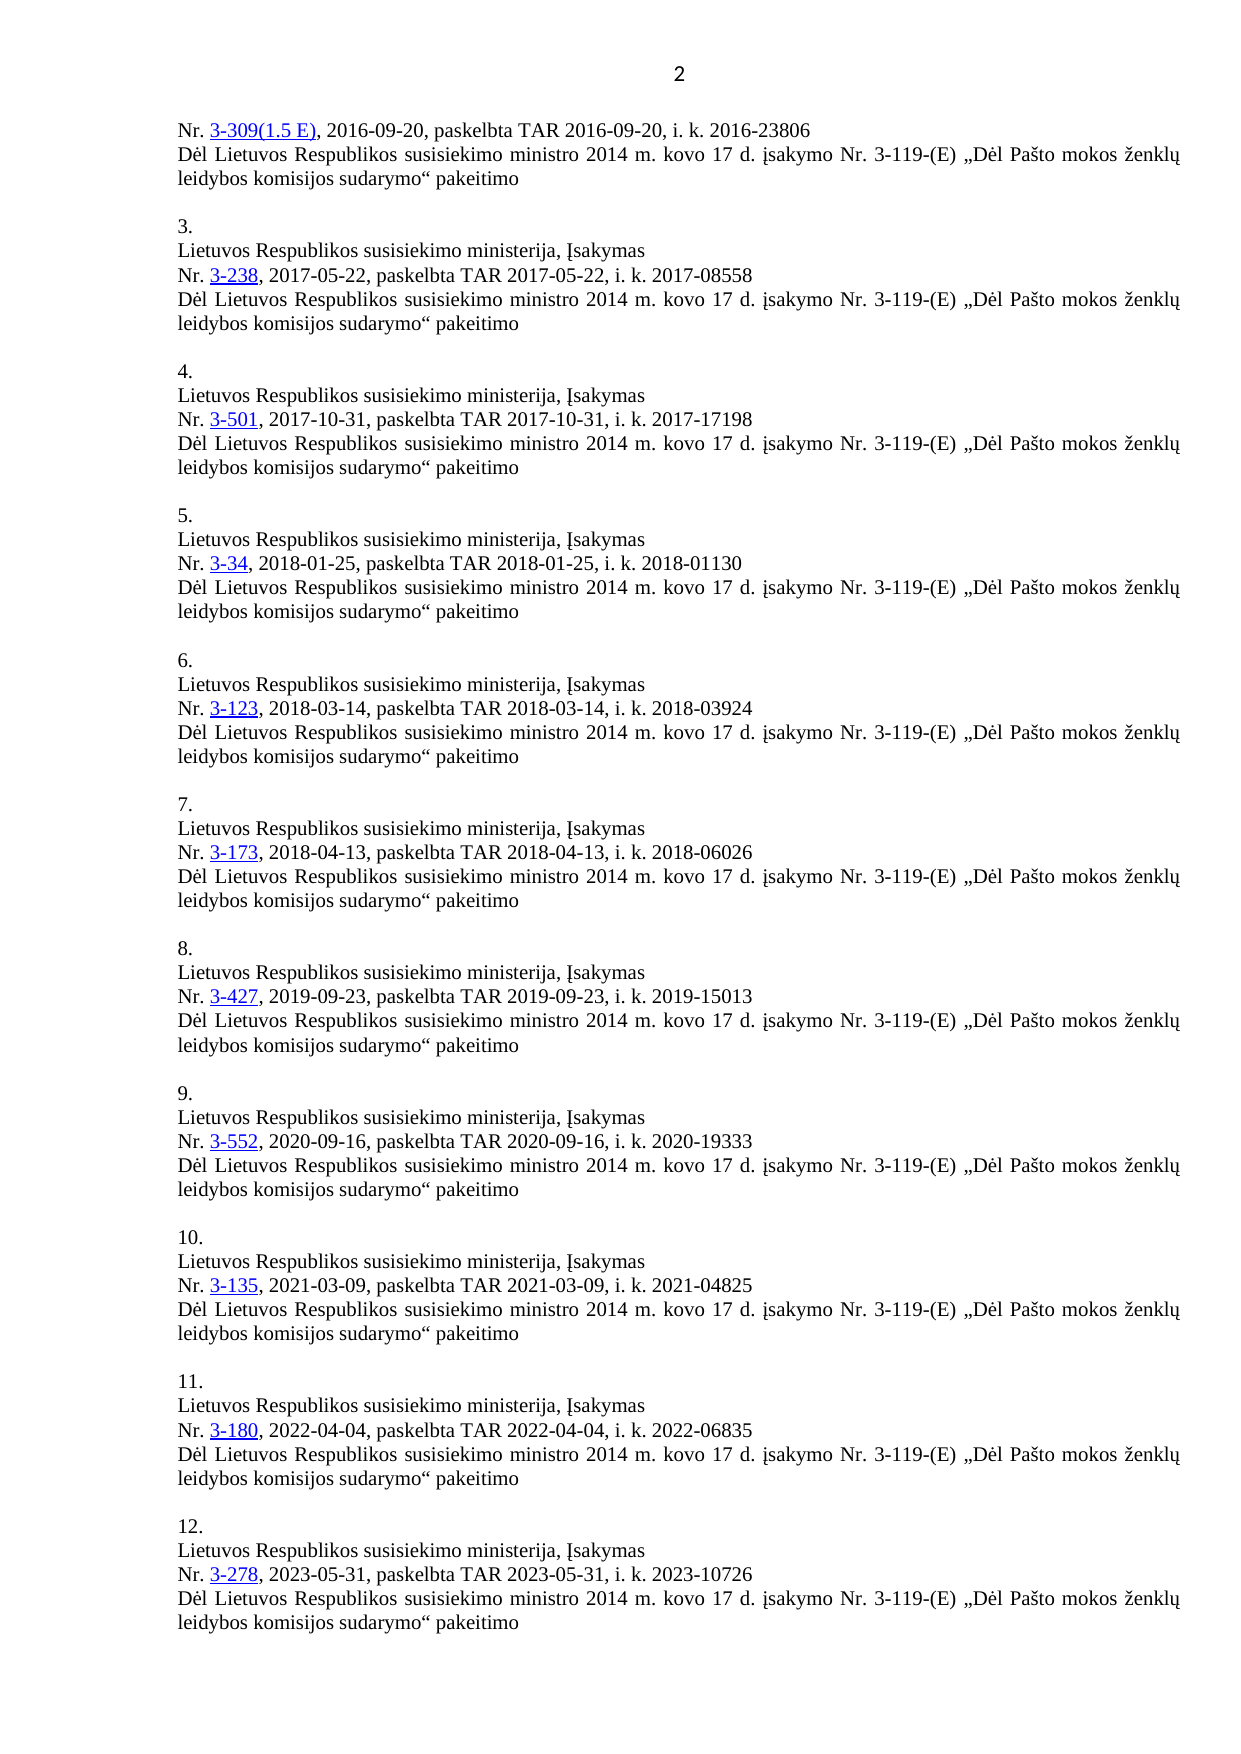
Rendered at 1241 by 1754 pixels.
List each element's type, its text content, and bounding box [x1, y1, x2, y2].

text 11. [177, 1369, 1181, 1393]
text Nr. 3-173, 2018-04-13, paskelbta TAR 2018-04-13, i. k. 2018-06026 [177, 840, 1181, 864]
text Nr. 3-427, 2019-09-23, paskelbta TAR 2019-09-23, i. k. 2019-15013 [177, 984, 1181, 1008]
text Nr. 3-309(1.5 E), 2016-09-20, paskelbta TAR 2016-09-20, i. k. 2016-23806 [177, 118, 1181, 142]
text 9. [177, 1081, 1181, 1105]
text 4. [177, 359, 1181, 383]
text Lietuvos Respublikos susisiekimo ministerija, Įsakymas [177, 238, 1181, 262]
text 8. [177, 936, 1181, 960]
text Lietuvos Respublikos susisiekimo ministerija, Įsakymas [177, 960, 1181, 984]
text Lietuvos Respublikos susisiekimo ministerija, Įsakymas [177, 1538, 1181, 1562]
text Dėl Lietuvos Respublikos susisiekimo ministro 2014 m. kovo 17 d. įsakymo Nr. 3-119-(E) „Dėl Pašto mokos ženklų leidybos komisijos sudarymo“ pakeitimo [177, 1586, 1181, 1634]
text Dėl Lietuvos Respublikos susisiekimo ministro 2014 m. kovo 17 d. įsakymo Nr. 3-119-(E) „Dėl Pašto mokos ženklų leidybos komisijos sudarymo“ pakeitimo [177, 720, 1181, 768]
text Nr. 3-34, 2018-01-25, paskelbta TAR 2018-01-25, i. k. 2018-01130 [177, 551, 1181, 575]
text Lietuvos Respublikos susisiekimo ministerija, Įsakymas [177, 527, 1181, 551]
text Lietuvos Respublikos susisiekimo ministerija, Įsakymas [177, 383, 1181, 407]
text Dėl Lietuvos Respublikos susisiekimo ministro 2014 m. kovo 17 d. įsakymo Nr. 3-119-(E) „Dėl Pašto mokos ženklų leidybos komisijos sudarymo“ pakeitimo [177, 142, 1181, 190]
text Dėl Lietuvos Respublikos susisiekimo ministro 2014 m. kovo 17 d. įsakymo Nr. 3-119-(E) „Dėl Pašto mokos ženklų leidybos komisijos sudarymo“ pakeitimo [177, 1153, 1181, 1201]
text Nr. 3-123, 2018-03-14, paskelbta TAR 2018-03-14, i. k. 2018-03924 [177, 696, 1181, 720]
text Nr. 3-552, 2020-09-16, paskelbta TAR 2020-09-16, i. k. 2020-19333 [177, 1129, 1181, 1153]
text Nr. 3-278, 2023-05-31, paskelbta TAR 2023-05-31, i. k. 2023-10726 [177, 1562, 1181, 1586]
text Dėl Lietuvos Respublikos susisiekimo ministro 2014 m. kovo 17 d. įsakymo Nr. 3-119-(E) „Dėl Pašto mokos ženklų leidybos komisijos sudarymo“ pakeitimo [177, 1297, 1181, 1345]
text Dėl Lietuvos Respublikos susisiekimo ministro 2014 m. kovo 17 d. įsakymo Nr. 3-119-(E) „Dėl Pašto mokos ženklų leidybos komisijos sudarymo“ pakeitimo [177, 864, 1181, 912]
text Nr. 3-238, 2017-05-22, paskelbta TAR 2017-05-22, i. k. 2017-08558 [177, 262, 1181, 287]
text Nr. 3-180, 2022-04-04, paskelbta TAR 2022-04-04, i. k. 2022-06835 [177, 1417, 1181, 1442]
text Nr. 3-135, 2021-03-09, paskelbta TAR 2021-03-09, i. k. 2021-04825 [177, 1273, 1181, 1297]
text Dėl Lietuvos Respublikos susisiekimo ministro 2014 m. kovo 17 d. įsakymo Nr. 3-119-(E) „Dėl Pašto mokos ženklų leidybos komisijos sudarymo“ pakeitimo [177, 575, 1181, 623]
text 10. [177, 1225, 1181, 1249]
text 6. [177, 647, 1181, 672]
text Lietuvos Respublikos susisiekimo ministerija, Įsakymas [177, 672, 1181, 696]
text 3. [177, 214, 1181, 238]
text Nr. 3-501, 2017-10-31, paskelbta TAR 2017-10-31, i. k. 2017-17198 [177, 407, 1181, 431]
text Lietuvos Respublikos susisiekimo ministerija, Įsakymas [177, 1105, 1181, 1129]
text 12. [177, 1514, 1181, 1538]
text Lietuvos Respublikos susisiekimo ministerija, Įsakymas [177, 1249, 1181, 1273]
text Lietuvos Respublikos susisiekimo ministerija, Įsakymas [177, 816, 1181, 840]
text Dėl Lietuvos Respublikos susisiekimo ministro 2014 m. kovo 17 d. įsakymo Nr. 3-119-(E) „Dėl Pašto mokos ženklų leidybos komisijos sudarymo“ pakeitimo [177, 1008, 1181, 1057]
text Dėl Lietuvos Respublikos susisiekimo ministro 2014 m. kovo 17 d. įsakymo Nr. 3-119-(E) „Dėl Pašto mokos ženklų leidybos komisijos sudarymo“ pakeitimo [177, 431, 1181, 479]
text Lietuvos Respublikos susisiekimo ministerija, Įsakymas [177, 1393, 1181, 1417]
text Dėl Lietuvos Respublikos susisiekimo ministro 2014 m. kovo 17 d. įsakymo Nr. 3-119-(E) „Dėl Pašto mokos ženklų leidybos komisijos sudarymo“ pakeitimo [177, 1442, 1181, 1490]
text Dėl Lietuvos Respublikos susisiekimo ministro 2014 m. kovo 17 d. įsakymo Nr. 3-119-(E) „Dėl Pašto mokos ženklų leidybos komisijos sudarymo“ pakeitimo [177, 287, 1181, 335]
text 5. [177, 503, 1181, 527]
text 7. [177, 792, 1181, 816]
